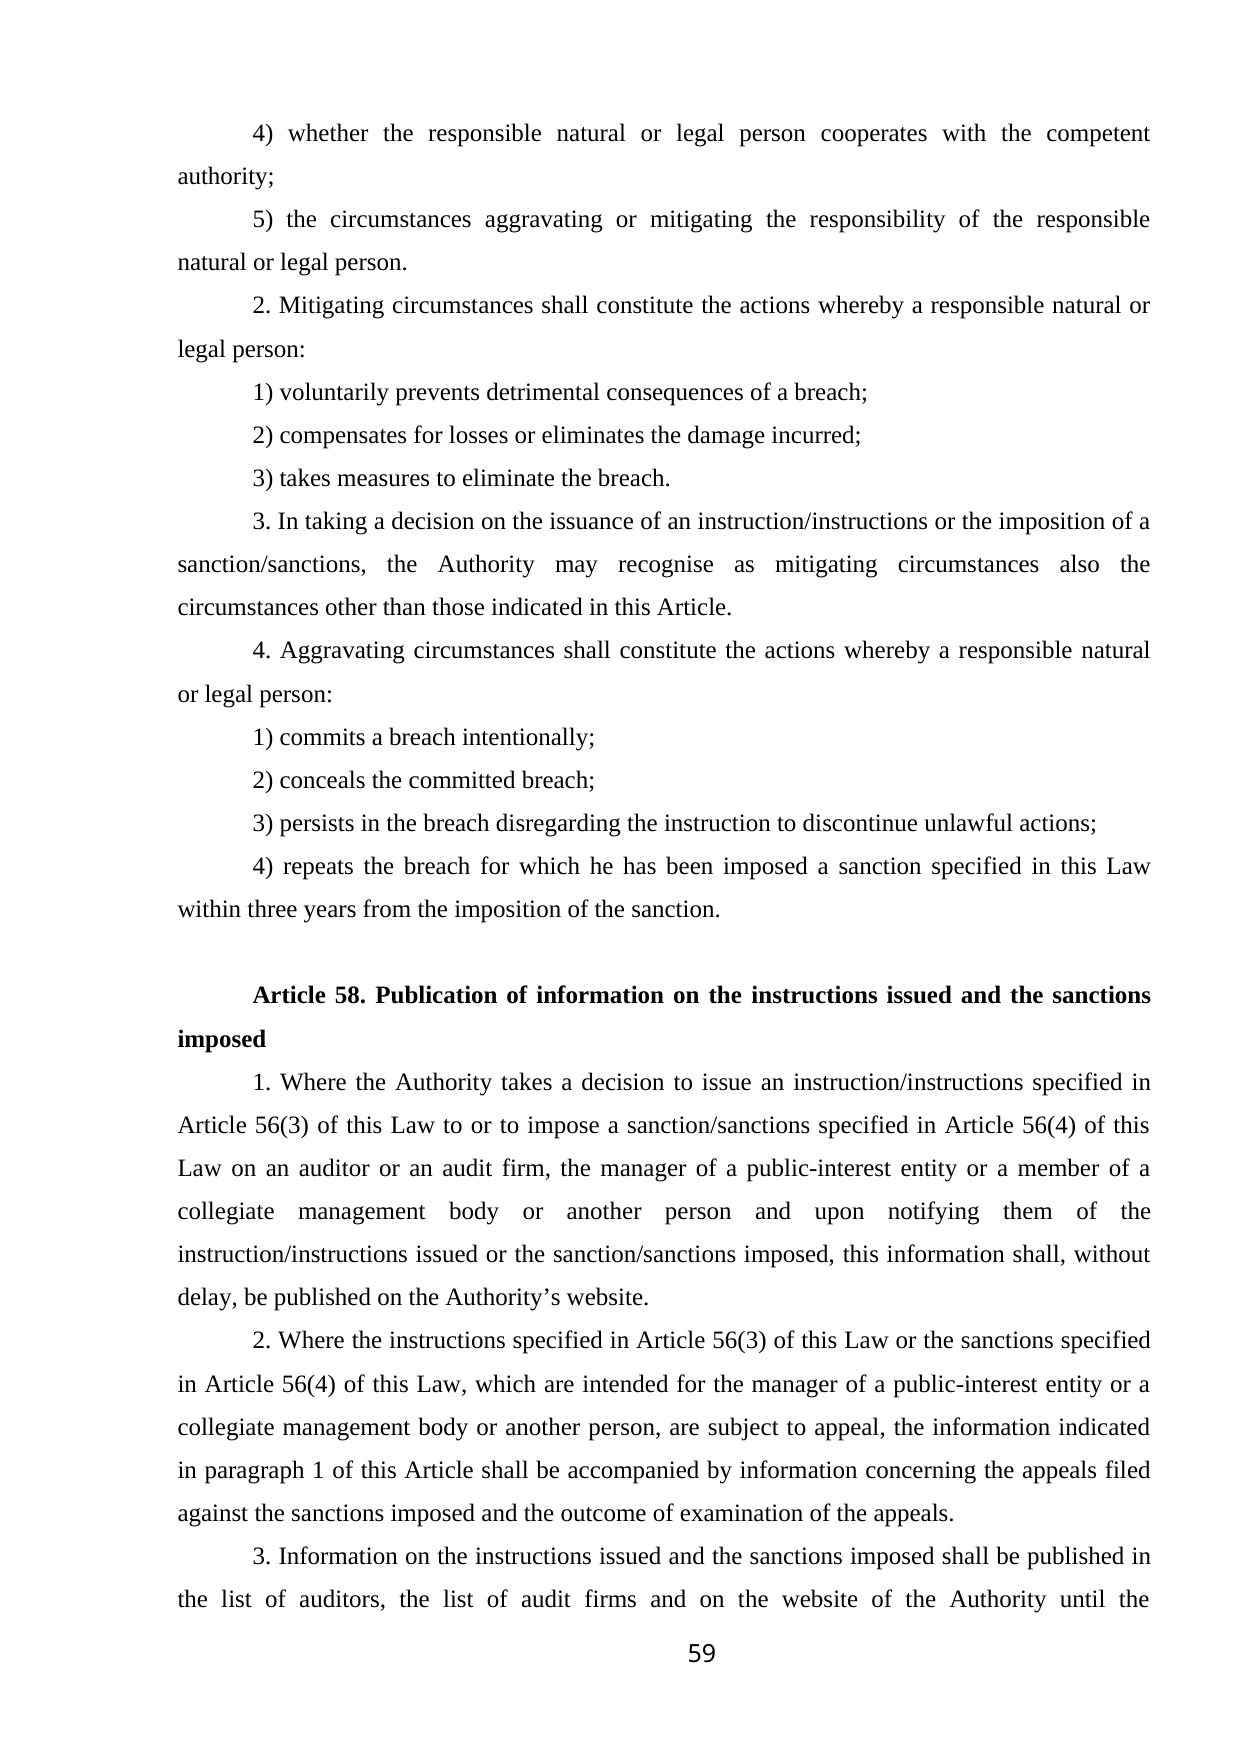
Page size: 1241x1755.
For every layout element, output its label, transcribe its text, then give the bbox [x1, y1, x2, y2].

text 1) voluntarily prevents detrimental consequences of a breach; [177, 377, 1152, 406]
text 2) conceals the committed breach; [177, 765, 1152, 794]
text 3) takes measures to eliminate the breach. [177, 463, 1152, 492]
text 1) commits a breach intentionally; [177, 722, 1152, 751]
text 2) compensates for losses or eliminates the damage incurred; [177, 420, 1152, 449]
text 2. Mitigating circumstances shall constitute the actions whereby a responsible natural or legal person: [177, 291, 1152, 362]
text 2. Where the instructions specified in Article 56(3) of this Law or the sanctions specified in Article 56(4) of this Law, which are intended for the manager of a public-interest entity or a collegiate management body or another person, are subject to appeal, the information indicated in paragraph 1 of this Article shall be accompanied by information concerning the appeals filed against the sanctions imposed and the outcome of examination of the appeals. [177, 1326, 1152, 1527]
text 5) the circumstances aggravating or mitigating the responsibility of the responsible natural or legal person. [177, 204, 1152, 276]
text 1. Where the Authority takes a decision to issue an instruction/instructions specified in Article 56(3) of this Law to or to impose a sanction/sanctions specified in Article 56(4) of this Law on an auditor or an audit firm, the manager of a public-interest entity or a member of a collegiate management body or another person and upon notifying them of the instruction/instructions issued or the sanction/sanctions imposed, this information shall, without delay, be published on the Authority’s website. [177, 1067, 1152, 1311]
text 4. Aggravating circumstances shall constitute the actions whereby a responsible natural or legal person: [177, 636, 1152, 707]
text 3) persists in the breach disregarding the instruction to discontinue unlawful actions; [177, 808, 1152, 837]
text 3. In taking a decision on the issuance of an instruction/instructions or the imposition of a sanction/sanctions, the Authority may recognise as mitigating circumstances also the circumstances other than those indicated in this Article. [177, 506, 1152, 621]
text 4) whether the responsible natural or legal person cooperates with the competent authority; [177, 118, 1152, 190]
text Article 58. Publication of information on the instructions issued and the sanctions imposed [177, 981, 1152, 1052]
text 3. Information on the instructions issued and the sanctions imposed shall be published in the list of auditors, the list of audit firms and on the website of the Authority until the [177, 1541, 1152, 1613]
text 4) repeats the breach for which he has been imposed a sanction specified in this Law within three years from the imposition of the sanction. [177, 851, 1152, 923]
